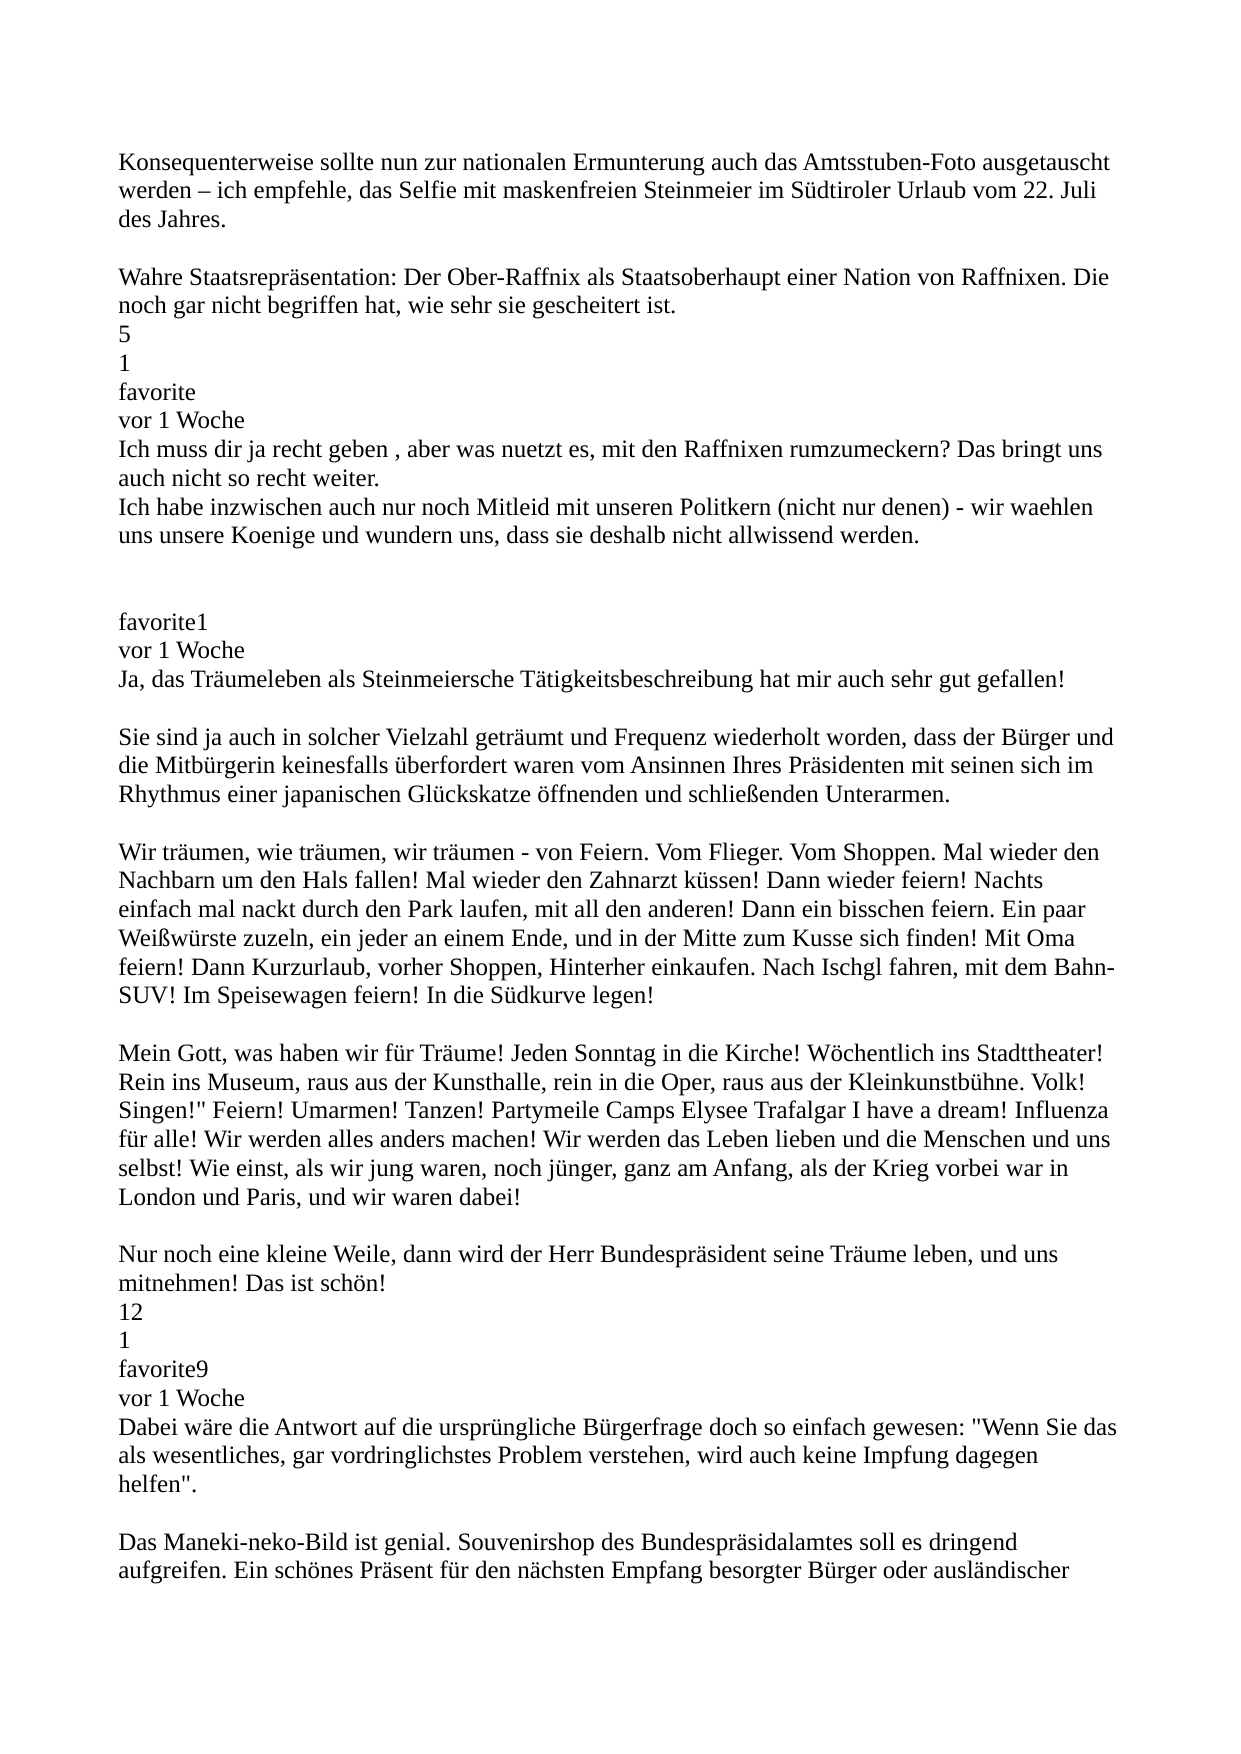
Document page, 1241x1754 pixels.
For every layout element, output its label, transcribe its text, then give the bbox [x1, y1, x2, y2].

text Ja, das Träumeleben als Steinmeiersche Tätigkeitsbeschreibung hat mir auch sehr gut gefallen! [118, 664, 1122, 693]
text Wir träumen, wie träumen, wir träumen - von Feiern. Vom Flieger. Vom Shoppen. Mal wieder den Nachbarn um den Hals fallen! Mal wieder den Zahnarzt küssen! Dann wieder feiern! Nachts einfach mal nackt durch den Park laufen, mit all den anderen! Dann ein bisschen feiern. Ein paar Weißwürste zuzeln, ein jeder an einem Ende, und in der Mitte zum Kusse sich finden! Mit Oma feiern! Dann Kurzurlaub, vorher Shoppen, Hinterher einkaufen. Nach Ischgl fahren, mit dem Bahn-SUV! Im Speisewagen feiern! In die Südkurve legen! [118, 837, 1122, 1009]
text Wahre Staatsrepräsentation: Der Ober-Raffnix als Staatsoberhaupt einer Nation von Raffnixen. Die noch gar nicht begriffen hat, wie sehr sie gescheitert ist. [118, 262, 1122, 319]
text Nur noch eine kleine Weile, dann wird der Herr Bundespräsident seine Träume leben, und uns mitnehmen! Das ist schön! [118, 1239, 1122, 1297]
text vor 1 Woche [118, 1383, 1122, 1412]
text 5 [118, 319, 1122, 348]
text vor 1 Woche [118, 406, 1122, 434]
text 12 [118, 1297, 1122, 1326]
text favorite1 [118, 607, 1122, 636]
text Ich muss dir ja recht geben , aber was nuetzt es, mit den Raffnixen rumzumeckern? Das bringt uns auch nicht so recht weiter. [118, 434, 1122, 492]
text Mein Gott, was haben wir für Träume! Jeden Sonntag in die Kirche! Wöchentlich ins Stadttheater! Rein ins Museum, raus aus der Kunsthalle, rein in die Oper, raus aus der Kleinkunstbühne. Volk! Singen!" Feiern! Umarmen! Tanzen! Partymeile Camps Elysee Trafalgar I have a dream! Influenza für alle! Wir werden alles anders machen! Wir werden das Leben lieben und die Menschen und uns selbst! Wie einst, als wir jung waren, noch jünger, ganz am Anfang, als der Krieg vorbei war in London und Paris, und wir waren dabei! [118, 1038, 1122, 1211]
text vor 1 Woche [118, 636, 1122, 664]
text favorite [118, 377, 1122, 406]
text Das Maneki-neko-Bild ist genial. Souvenirshop des Bundespräsidalamtes soll es dringend aufgreifen. Ein schönes Präsent für den nächsten Empfang besorgter Bürger oder ausländischer [118, 1527, 1122, 1584]
text 1 [118, 1326, 1122, 1354]
text 1 [118, 348, 1122, 377]
text Dabei wäre die Antwort auf die ursprüngliche Bürgerfrage doch so einfach gewesen: "Wenn Sie das als wesentliches, gar vordringlichstes Problem verstehen, wird auch keine Impfung dagegen helfen". [118, 1412, 1122, 1498]
text Konsequenterweise sollte nun zur nationalen Ermunterung auch das Amtsstuben-Foto ausgetauscht werden – ich empfehle, das Selfie mit maskenfreien Steinmeier im Südtiroler Urlaub vom 22. Juli des Jahres. [118, 147, 1122, 233]
text favorite9 [118, 1354, 1122, 1383]
text Ich habe inzwischen auch nur noch Mitleid mit unseren Politkern (nicht nur denen) - wir waehlen uns unsere Koenige und wundern uns, dass sie deshalb nicht allwissend werden. [118, 492, 1122, 549]
text Sie sind ja auch in solcher Vielzahl geträumt und Frequenz wiederholt worden, dass der Bürger und die Mitbürgerin keinesfalls überfordert waren vom Ansinnen Ihres Präsidenten mit seinen sich im Rhythmus einer japanischen Glückskatze öffnenden und schließenden Unterarmen. [118, 722, 1122, 808]
